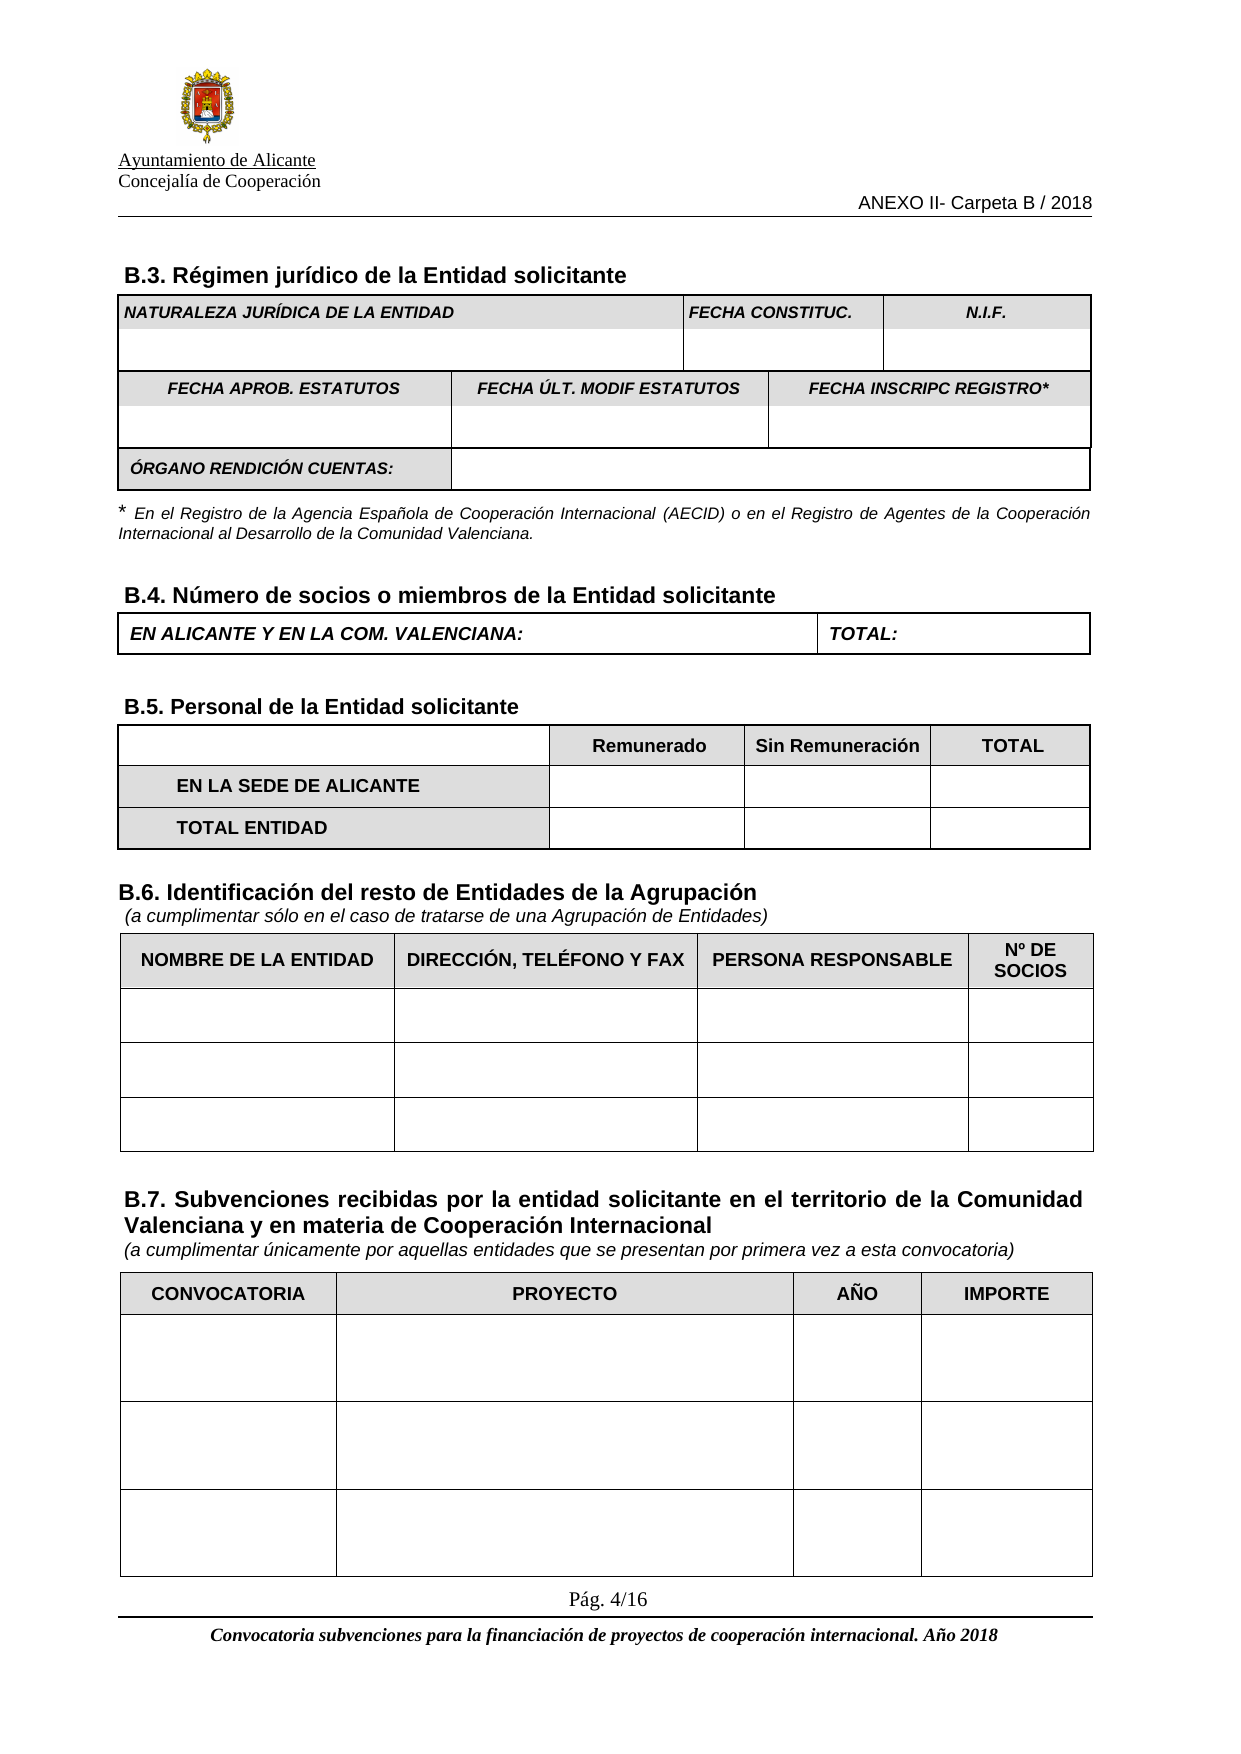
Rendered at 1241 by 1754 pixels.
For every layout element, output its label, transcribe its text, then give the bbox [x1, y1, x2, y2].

table_header B.5. Personal de la Entidad solicitante [118, 689, 1090, 724]
table_cell [119, 406, 451, 447]
table_header AÑO [794, 1273, 921, 1314]
table_cell [395, 1098, 697, 1151]
table_header ÓRGANO RENDICIÓN CUENTAS: [119, 449, 451, 489]
table_header B.7. Subvenciones recibidas por la entidad solicitante en el territorio de la Comunidad Valenciana y en materia de Cooperación Internacional (a cumplimentar únicamente por aquellas entidades que se presentan por primera vez a esta convocatoria) [118, 1180, 1090, 1272]
table_cell [698, 1098, 968, 1151]
table_cell Remunerado [550, 726, 744, 765]
table_cell [922, 1402, 1092, 1488]
table_cell [337, 1402, 793, 1488]
table_cell TOTAL [931, 726, 1089, 765]
table_cell [547, 614, 817, 653]
table_cell [794, 1402, 921, 1488]
text * En el Registro de la Agencia Española de Cooperación Internacional (AECID) o en el Registro de Agentes de la Cooperación Internacional al Desarrollo de la Comunidad Valenciana. [118, 500, 1092, 543]
table_cell [969, 1098, 1093, 1151]
table_header FECHA APROB. ESTATUTOS [119, 372, 451, 406]
table_header B.4. Número de socios o miembros de la Entidad solicitante [118, 576, 1090, 612]
table_cell [745, 808, 930, 848]
table_cell [337, 1315, 793, 1401]
table_cell NATURALEZA JURÍDICA DE LA ENTIDAD [119, 296, 683, 329]
table_cell [121, 989, 394, 1042]
table_header [452, 449, 1089, 489]
table_header PERSONA RESPONSABLE [698, 934, 968, 987]
table_cell FECHA CONSTITUC. [684, 296, 883, 329]
table_cell EN LA SEDE DE ALICANTE [119, 766, 549, 807]
table_header FECHA INSCRIPC REGISTRO* [769, 372, 1090, 406]
table_cell [698, 1043, 968, 1097]
table_cell [698, 989, 968, 1042]
table_cell [121, 1315, 336, 1401]
table_cell [550, 766, 744, 807]
table_cell [119, 726, 549, 765]
table_cell EN ALICANTE Y EN LA COM. VALENCIANA: [119, 614, 547, 653]
table_cell [745, 766, 930, 807]
table_cell [121, 1402, 336, 1488]
table_cell [931, 766, 1089, 807]
table_cell [337, 1490, 793, 1576]
table_cell [684, 329, 883, 370]
table_cell Sin Remuneración [745, 726, 930, 765]
table_cell [121, 1490, 336, 1576]
table_header PROYECTO [337, 1273, 793, 1314]
table_header DIRECCIÓN, TELÉFONO Y FAX [395, 934, 697, 987]
table_cell [395, 989, 697, 1042]
table_header CONVOCATORIA [121, 1273, 336, 1314]
table_header B.3. Régimen jurídico de la Entidad solicitante [118, 256, 1091, 294]
table_cell [121, 1098, 394, 1151]
table_cell [119, 329, 683, 370]
text (a cumplimentar sólo en el caso de tratarse de una Agrupación de Entidades) [118, 905, 1092, 927]
table_cell TOTAL ENTIDAD [119, 808, 549, 848]
text B.6. Identificación del resto de Entidades de la Agrupación [118, 879, 1092, 905]
picture [176, 67, 239, 146]
table_cell [769, 406, 1090, 447]
table_header Nº DE SOCIOS [969, 934, 1093, 987]
table_cell [922, 1490, 1092, 1576]
table_cell [922, 1315, 1092, 1401]
table_header NOMBRE DE LA ENTIDAD [121, 934, 394, 987]
table_cell [969, 989, 1093, 1042]
table_cell [931, 808, 1089, 848]
table_cell [121, 1043, 394, 1097]
table_cell [395, 1043, 697, 1097]
table_header IMPORTE [922, 1273, 1092, 1314]
table_cell [969, 1043, 1093, 1097]
table_cell [884, 329, 1090, 370]
table_cell [452, 406, 768, 447]
table_header FECHA ÚLT. MODIF ESTATUTOS [452, 372, 768, 406]
table_cell N.I.F. [884, 296, 1090, 329]
table_cell [794, 1315, 921, 1401]
table_cell TOTAL: [818, 614, 909, 653]
table_cell [794, 1490, 921, 1576]
table_cell [909, 614, 1089, 653]
table_cell [550, 808, 744, 848]
